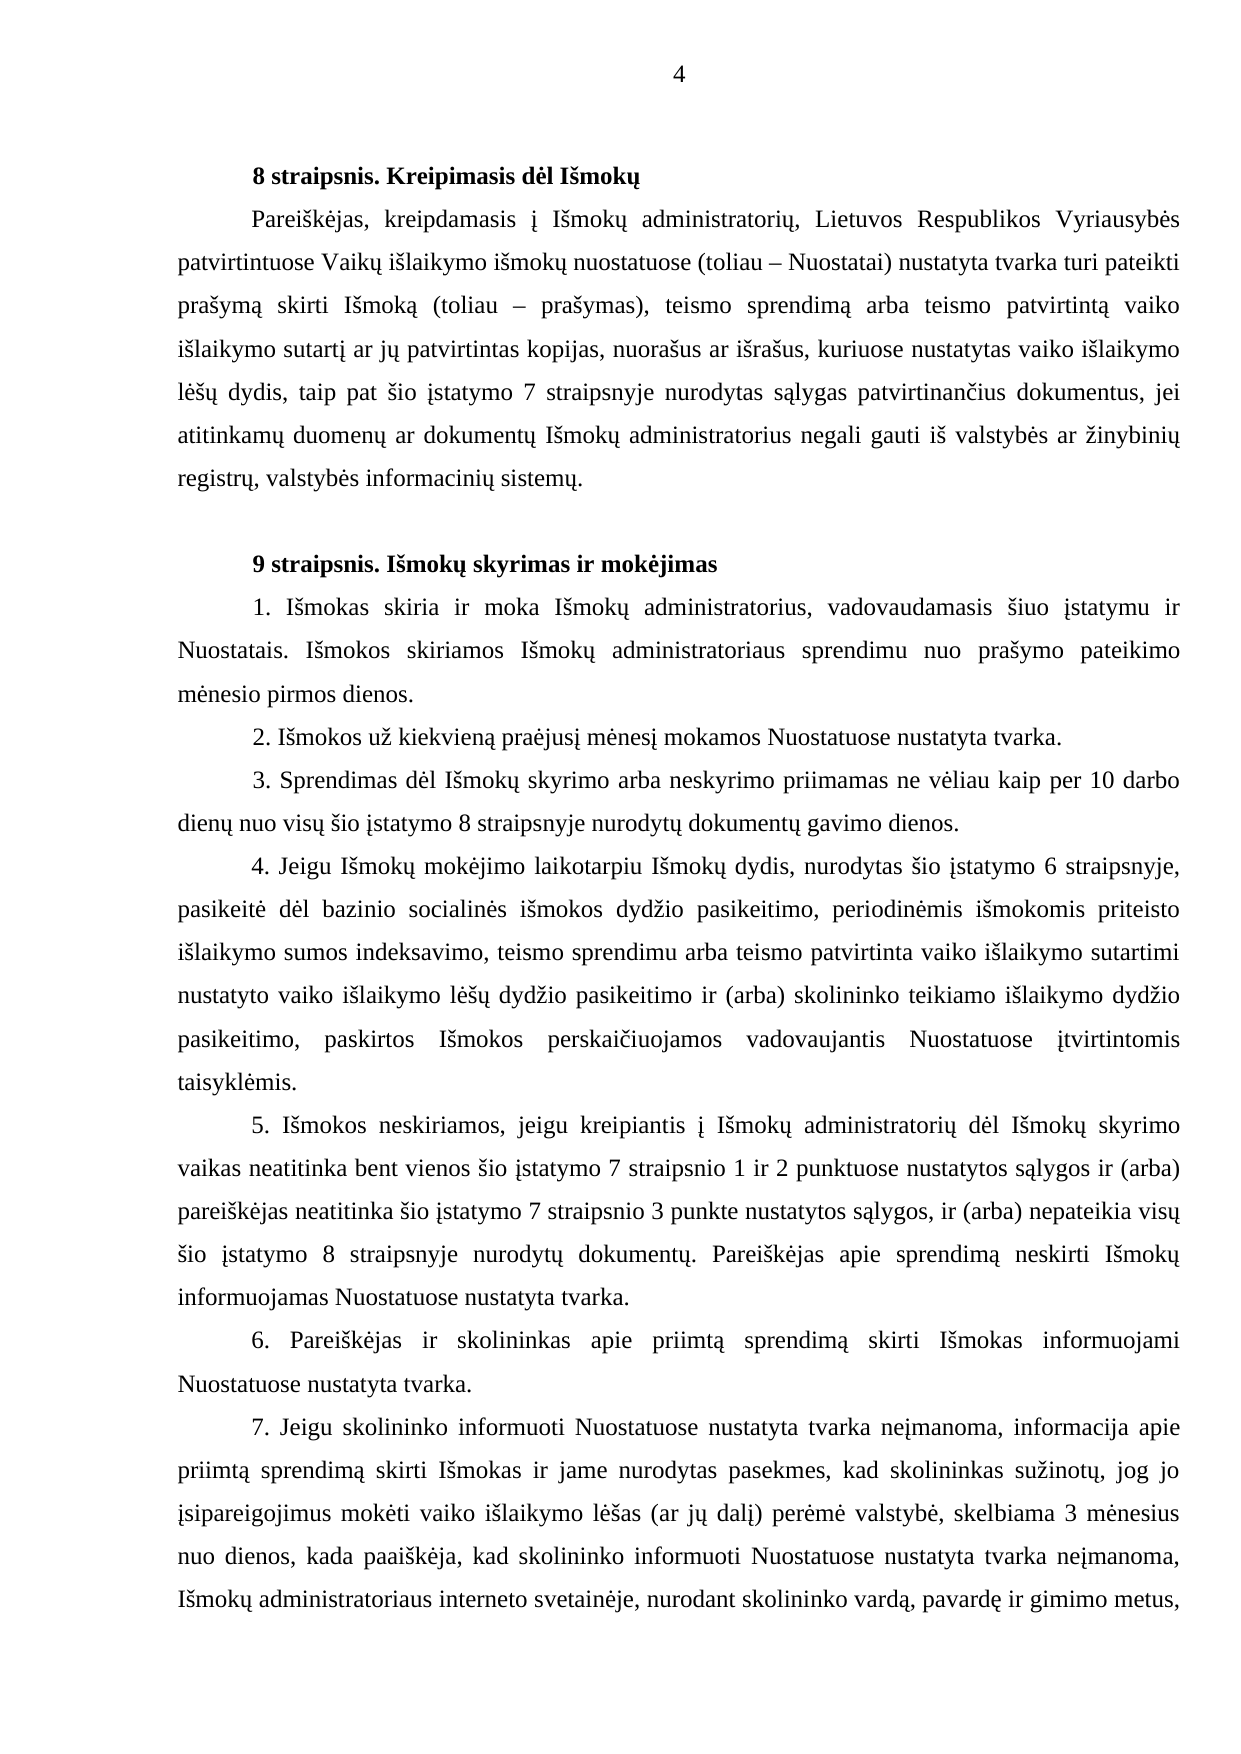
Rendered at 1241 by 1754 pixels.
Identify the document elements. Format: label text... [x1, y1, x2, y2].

text 8 straipsnis. Kreipimasis dėl Išmokų [177, 161, 1181, 190]
text 6. Pareiškėjas ir skolininkas apie priimtą sprendimą skirti Išmokas informuojami Nuostatuose nustatyta tvarka. [177, 1326, 1181, 1397]
text 9 straipsnis. Išmokų skyrimas ir mokėjimas [177, 549, 1181, 578]
text 3. Sprendimas dėl Išmokų skyrimo arba neskyrimo priimamas ne vėliau kaip per 10 darbo dienų nuo visų šio įstatymo 8 straipsnyje nurodytų dokumentų gavimo dienos. [177, 765, 1181, 837]
text 7. Jeigu skolininko informuoti Nuostatuose nustatyta tvarka neįmanoma, informacija apie priimtą sprendimą skirti Išmokas ir jame nurodytas pasekmes, kad skolininkas sužinotų, jog jo įsipareigojimus mokėti vaiko išlaikymo lėšas (ar jų dalį) perėmė valstybė, skelbiama 3 mėnesius nuo dienos, kada paaiškėja, kad skolininko informuoti Nuostatuose nustatyta tvarka neįmanoma, Išmokų administratoriaus interneto svetainėje, nurodant skolininko vardą, pavardę ir gimimo metus, [177, 1412, 1181, 1613]
text 1. Išmokas skiria ir moka Išmokų administratorius, vadovaudamasis šiuo įstatymu ir Nuostatais. Išmokos skiriamos Išmokų administratoriaus sprendimu nuo prašymo pateikimo mėnesio pirmos dienos. [177, 592, 1181, 707]
text 4. Jeigu Išmokų mokėjimo laikotarpiu Išmokų dydis, nurodytas šio įstatymo 6 straipsnyje, pasikeitė dėl bazinio socialinės išmokos dydžio pasikeitimo, periodinėmis išmokomis priteisto išlaikymo sumos indeksavimo, teismo sprendimu arba teismo patvirtinta vaiko išlaikymo sutartimi nustatyto vaiko išlaikymo lėšų dydžio pasikeitimo ir (arba) skolininko teikiamo išlaikymo dydžio pasikeitimo, paskirtos Išmokos perskaičiuojamos vadovaujantis Nuostatuose įtvirtintomis taisyklėmis. [177, 851, 1181, 1096]
text 2. Išmokos už kiekvieną praėjusį mėnesį mokamos Nuostatuose nustatyta tvarka. [177, 722, 1181, 751]
text 5. Išmokos neskiriamos, jeigu kreipiantis į Išmokų administratorių dėl Išmokų skyrimo vaikas neatitinka bent vienos šio įstatymo 7 straipsnio 1 ir 2 punktuose nustatytos sąlygos ir (arba) pareiškėjas neatitinka šio įstatymo 7 straipsnio 3 punkte nustatytos sąlygos, ir (arba) nepateikia visų šio įstatymo 8 straipsnyje nurodytų dokumentų. Pareiškėjas apie sprendimą neskirti Išmokų informuojamas Nuostatuose nustatyta tvarka. [177, 1110, 1181, 1311]
text Pareiškėjas, kreipdamasis į Išmokų administratorių, Lietuvos Respublikos Vyriausybės patvirtintuose Vaikų išlaikymo išmokų nuostatuose (toliau – Nuostatai) nustatyta tvarka turi pateikti prašymą skirti Išmoką (toliau – prašymas), teismo sprendimą arba teismo patvirtintą vaiko išlaikymo sutartį ar jų patvirtintas kopijas, nuorašus ar išrašus, kuriuose nustatytas vaiko išlaikymo lėšų dydis, taip pat šio įstatymo 7 straipsnyje nurodytas sąlygas patvirtinančius dokumentus, jei atitinkamų duomenų ar dokumentų Išmokų administratorius negali gauti iš valstybės ar žinybinių registrų, valstybės informacinių sistemų. [177, 204, 1181, 492]
